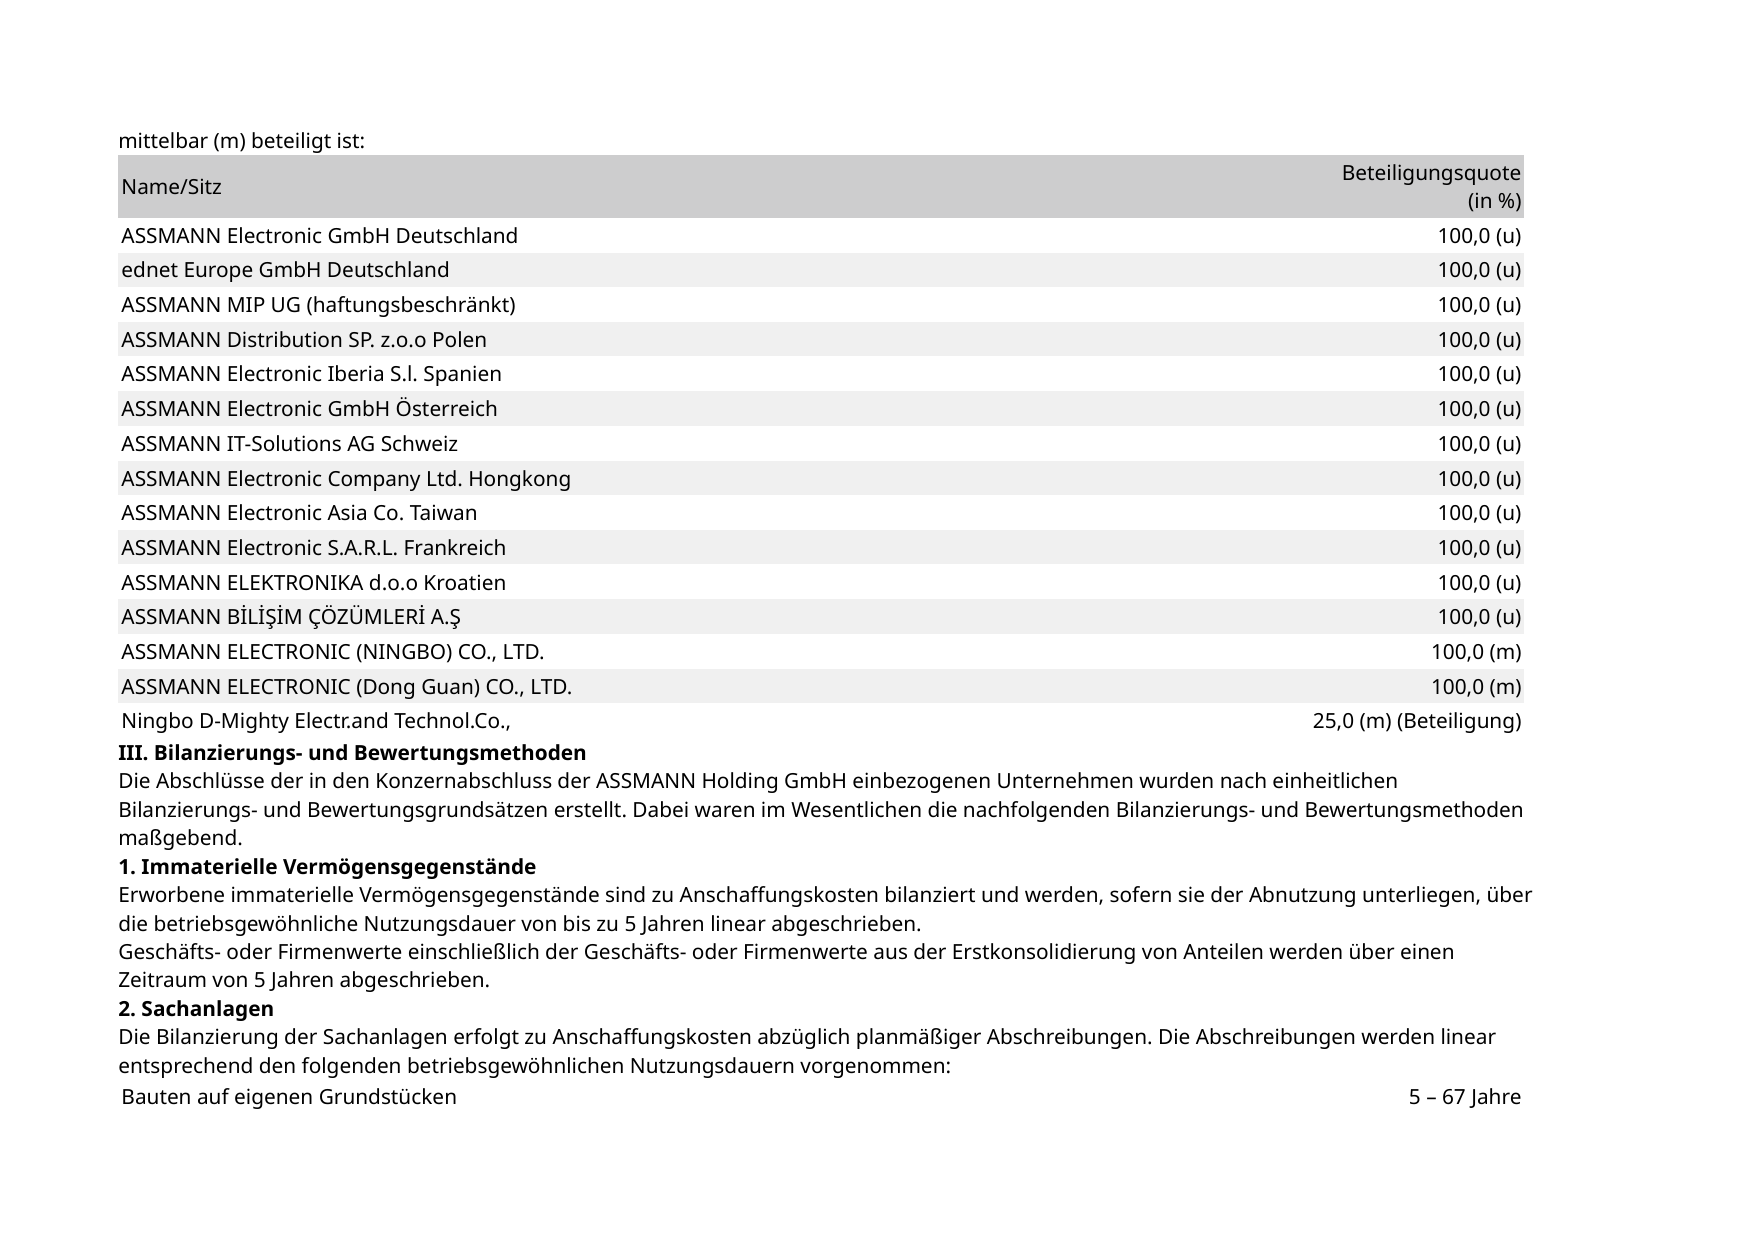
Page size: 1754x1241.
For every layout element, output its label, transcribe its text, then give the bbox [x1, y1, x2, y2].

table_header Name/Sitz [118, 155, 1133, 218]
table_cell 100,0 (u) [1133, 530, 1524, 564]
table_cell 25,0 (m) (Beteiligung) [1133, 703, 1524, 738]
table_cell 100,0 (m) [1133, 634, 1524, 669]
table_cell ASSMANN IT-Solutions AG Schweiz [118, 426, 1133, 461]
table_cell ASSMANN BİLİŞİM ÇÖZÜMLERİ A.Ş [118, 599, 1133, 634]
table_cell 100,0 (u) [1133, 287, 1524, 322]
table_cell ASSMANN Distribution SP. z.o.o Polen [118, 322, 1133, 356]
table_header Beteiligungsquote (in %) [1133, 155, 1524, 218]
table_cell ASSMANN Electronic GmbH Deutschland [118, 218, 1133, 252]
table_cell ednet Europe GmbH Deutschland [118, 253, 1133, 287]
table_header Bauten auf eigenen Grundstücken [118, 1079, 1379, 1114]
table_cell 100,0 (u) [1133, 599, 1524, 634]
table_cell ASSMANN ELEKTRONIKA d.o.o Kroatien [118, 565, 1133, 599]
table_header 5 – 67 Jahre [1379, 1079, 1524, 1114]
table_cell 100,0 (u) [1133, 322, 1524, 356]
table_cell mittelbar (m) beteiligt ist: III. Bilanzierungs- und Bewertungsmethoden Die Abschlüsse der in den Konzernabschluss der ASSMANN Holding GmbH einbezogenen Unternehmen wurden nach einheitlichen Bilanzierungs- und Bewertungsgrundsätzen erstellt. Dabei waren im Wesentlichen die nachfolgenden Bilanzierungs- und Bewertungsmethoden maßgebend. 1. Immaterielle Vermögensgegenstände Erworbene immaterielle Vermögensgegenstände sind zu Anschaffungskosten bilanziert und werden, sofern sie der Abnutzung unterliegen, über die betriebsgewöhnliche Nutzungsdauer von bis zu 5 Jahren linear abgeschrieben. Geschäfts- oder Firmenwerte einschließlich der Geschäfts- oder Firmenwerte aus der Erstkonsolidierung von Anteilen werden über einen Zeitraum von 5 Jahren abgeschrieben. 2. Sachanlagen Die Bilanzierung der Sachanlagen erfolgt zu Anschaffungskosten abzüglich planmäßiger Abschreibungen. Die Abschreibungen werden linear entsprechend den folgenden betriebsgewöhnlichen Nutzungsdauern vorgenommen: [118, 118, 1539, 1122]
table_cell 100,0 (u) [1133, 495, 1524, 530]
table_cell 100,0 (u) [1133, 356, 1524, 391]
table_cell ASSMANN ELECTRONIC (NINGBO) CO., LTD. [118, 634, 1133, 669]
table_cell 100,0 (u) [1133, 253, 1524, 287]
table_cell 100,0 (u) [1133, 565, 1524, 599]
table_cell Ningbo D-Mighty Electr.and Technol.Co., [118, 703, 1133, 738]
table_cell 100,0 (u) [1133, 391, 1524, 426]
table_cell ASSMANN Electronic S.A.R.L. Frankreich [118, 530, 1133, 564]
table_cell 100,0 (m) [1133, 669, 1524, 703]
table_cell ASSMANN Electronic Iberia S.l. Spanien [118, 356, 1133, 391]
table_cell 100,0 (u) [1133, 426, 1524, 461]
table_cell ASSMANN Electronic Company Ltd. Hongkong [118, 461, 1133, 495]
table_cell ASSMANN MIP UG (haftungsbeschränkt) [118, 287, 1133, 322]
table_cell ASSMANN ELECTRONIC (Dong Guan) CO., LTD. [118, 669, 1133, 703]
table_cell ASSMANN Electronic Asia Co. Taiwan [118, 495, 1133, 530]
table_cell ASSMANN Electronic GmbH Österreich [118, 391, 1133, 426]
table_cell 100,0 (u) [1133, 461, 1524, 495]
table_cell 100,0 (u) [1133, 218, 1524, 252]
